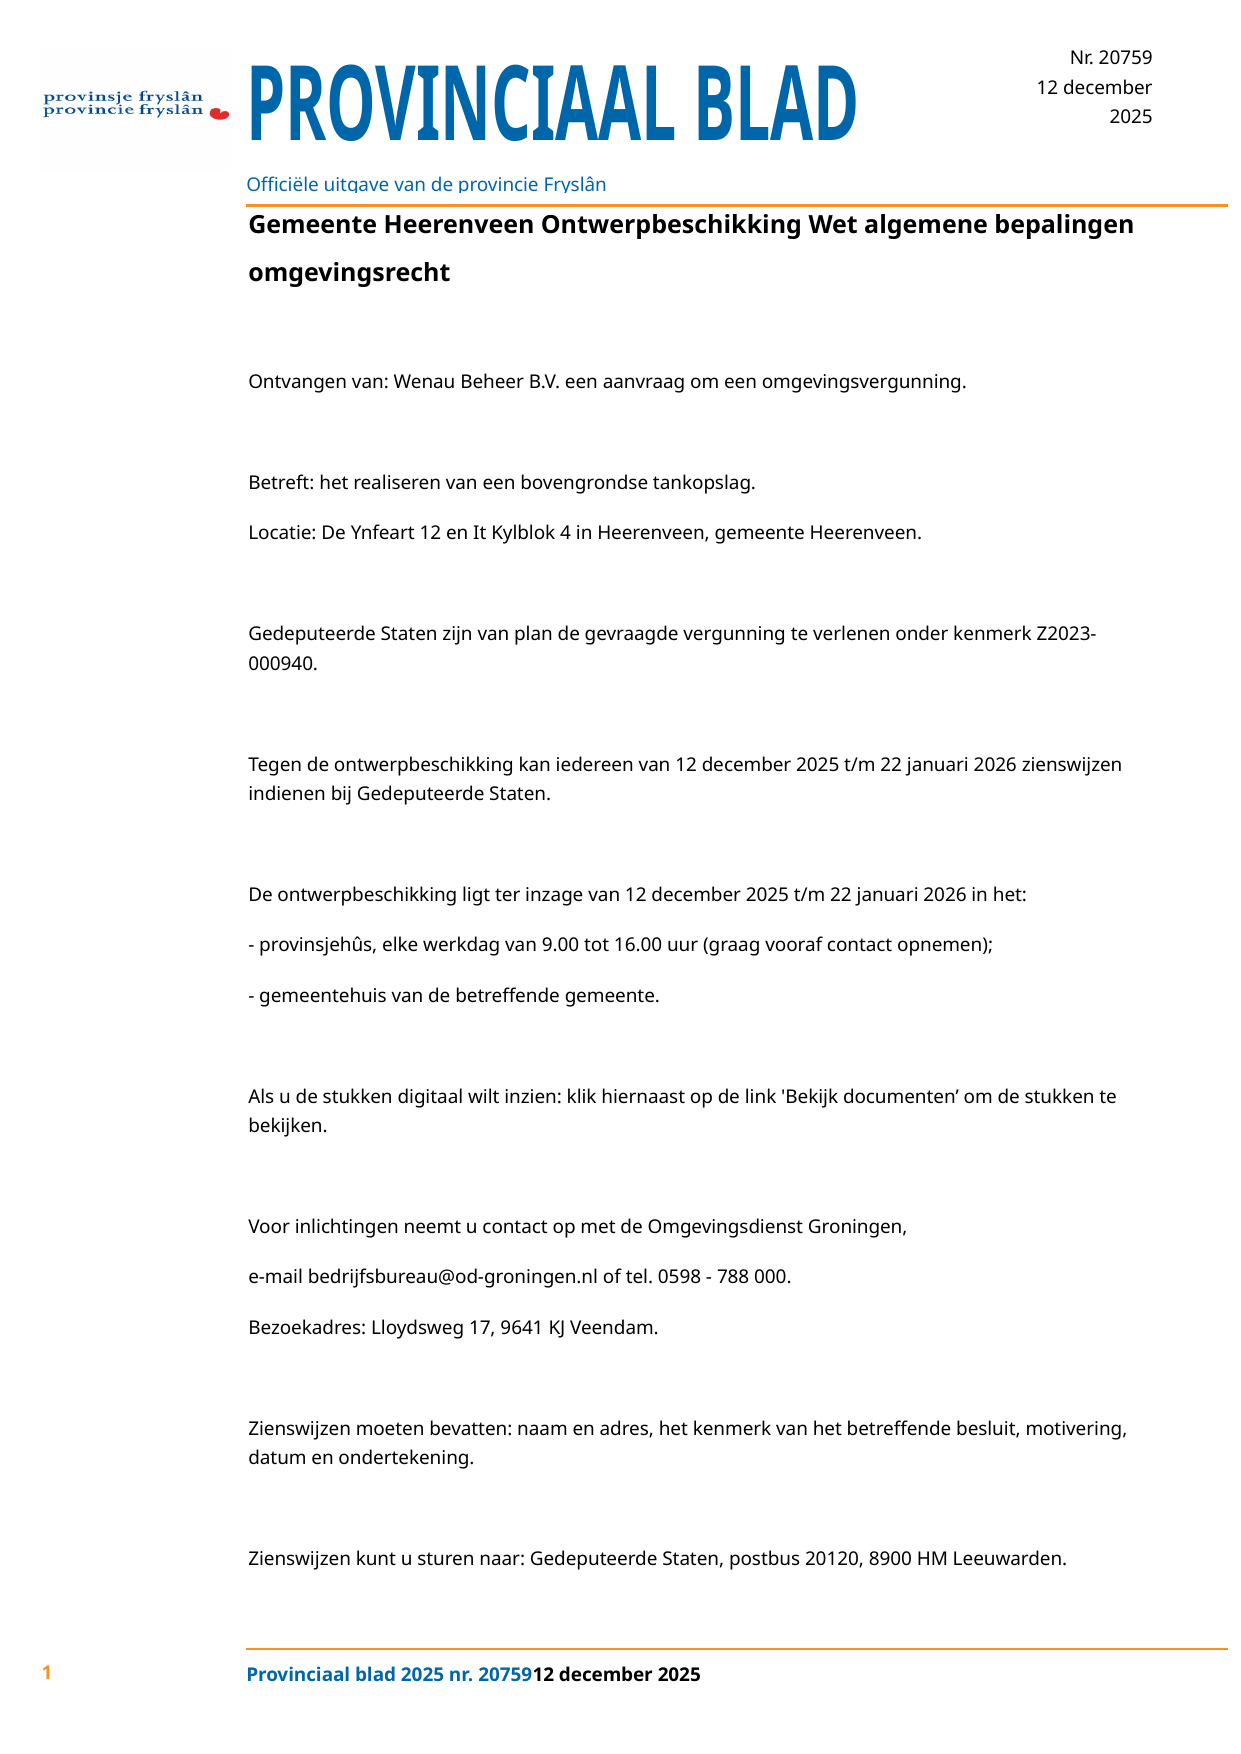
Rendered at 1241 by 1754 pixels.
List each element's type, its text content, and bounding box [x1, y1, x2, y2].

text Gemeente Heerenveen Ontwerpbeschikking Wet algemene bepalingen omgevingsrecht [248, 207, 1152, 288]
text Bezoekadres: Lloydsweg 17, 9641 KJ Veendam. [248, 1314, 1152, 1340]
text Voor inlichtingen neemt u contact op met de Omgevingsdienst Groningen, [248, 1213, 1152, 1239]
text Zienswijzen kunt u sturen naar: Gedeputeerde Staten, postbus 20120, 8900 HM Leeuwarden. [248, 1545, 1152, 1571]
text Ontvangen van: Wenau Beheer B.V. een aanvraag om een omgevingsvergunning. [248, 368, 1152, 394]
text Zienswijzen moeten bevatten: naam en adres, het kenmerk van het betreffende besluit, motivering, datum en ondertekening. [248, 1415, 1152, 1470]
picture [41, 47, 231, 172]
text Locatie: De Ynfeart 12 en It Kylblok 4 in Heerenveen, gemeente Heerenveen. [248, 519, 1152, 545]
text Betreft: het realiseren van een bovengrondse tankopslag. [248, 469, 1152, 495]
text e-mail bedrijfsbureau@od-groningen.nl of tel. 0598 - 788 000. [248, 1264, 1152, 1289]
text Als u de stukken digitaal wilt inzien: klik hiernaast op de link 'Bekijk documenten’ om de stukken te bekijken. [248, 1083, 1152, 1138]
text - gemeentehuis van de betreffende gemeente. [248, 982, 1152, 1008]
text Gedeputeerde Staten zijn van plan de gevraagde vergunning te verlenen onder kenmerk Z2023-000940. [248, 620, 1152, 676]
text Tegen de ontwerpbeschikking kan iedereen van 12 december 2025 t/m 22 januari 2026 zienswijzen indienen bij Gedeputeerde Staten. [248, 751, 1152, 806]
text De ontwerpbeschikking ligt ter inzage van 12 december 2025 t/m 22 januari 2026 in het: [248, 881, 1152, 907]
text - provinsjehûs, elke werkdag van 9.00 tot 16.00 uur (graag vooraf contact opnemen); [248, 932, 1152, 957]
